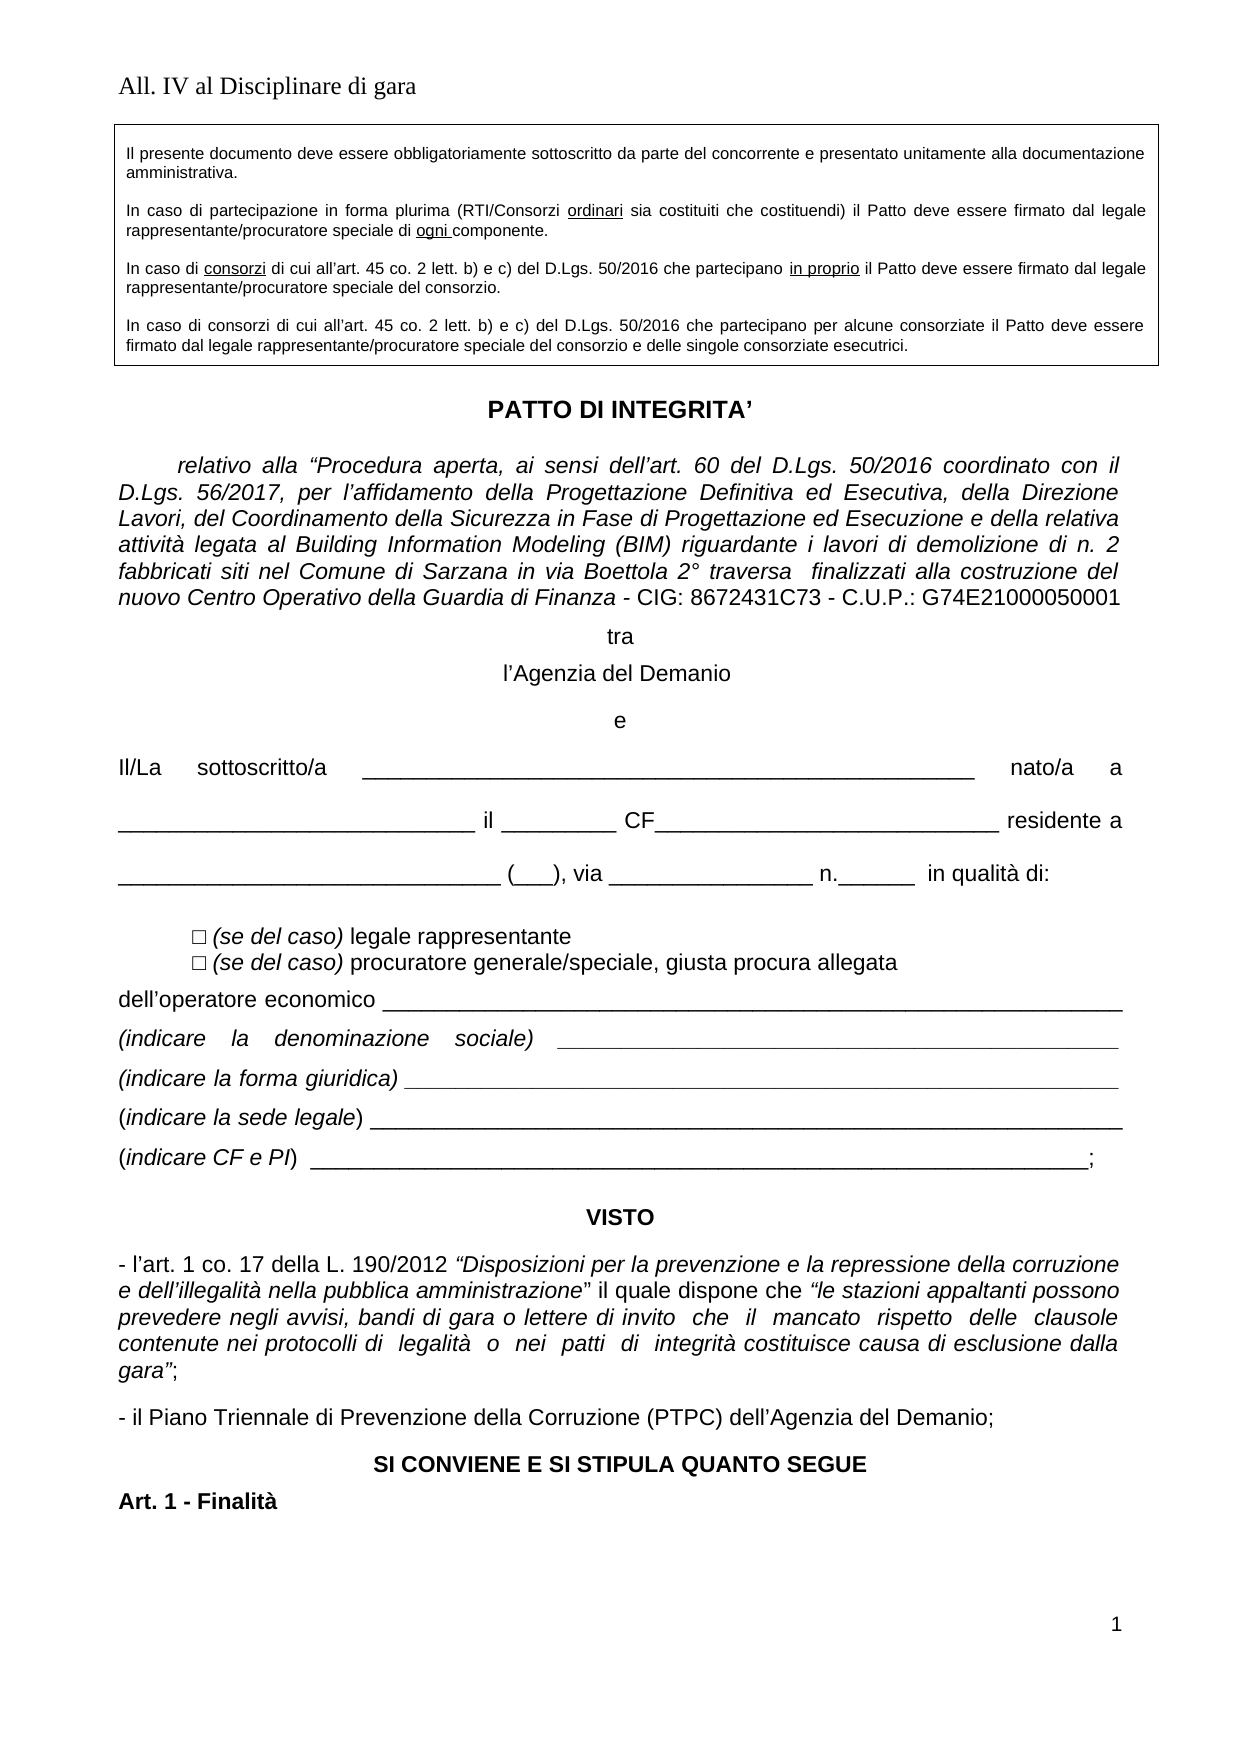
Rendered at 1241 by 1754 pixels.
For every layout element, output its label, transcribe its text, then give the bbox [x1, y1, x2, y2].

text - il Piano Triennale di Prevenzione della Corruzione (PTPC) dell’Agenzia del Demanio; [118, 1404, 1122, 1430]
text dell’operatore economico __________________________________________________________ (indicare la denominazione sociale) ____________________________________________ (indicare la forma giuridica) ________________________________________________________ (indicare la sede legale) ___________________________________________________________ (indicare CF e PI) _____________________________________________________________; [118, 986, 1122, 1170]
text SI CONVIENE E SI STIPULA QUANTO SEGUE [118, 1451, 1122, 1477]
table_header Il presente documento deve essere obbligatoriamente sottoscritto da parte del concorrente e presentato unitamente alla documentazione amministrativa. In caso di partecipazione in forma plurima (RTI/Consorzi ordinari sia costituiti che costituendi) il Patto deve essere firmato dal legale rappresentante/procuratore speciale di ogni componente. In caso di consorzi di cui all’art. 45 co. 2 lett. b) e c) del D.Lgs. 50/2016 che partecipano in proprio il Patto deve essere firmato dal legale rappresentante/procuratore speciale del consorzio. In caso di consorzi di cui all’art. 45 co. 2 lett. b) e c) del D.Lgs. 50/2016 che partecipano per alcune consorziate il Patto deve essere firmato dal legale rappresentante/procuratore speciale del consorzio e delle singole consorziate esecutrici. [115, 125, 1158, 365]
text □ (se del caso) legale rappresentante [192, 923, 1122, 949]
text Il/La sottoscritto/a ________________________________________________ nato/a a ____________________________ il _________ CF___________________________ residente a ______________________________ (___), via ________________ n.______ in qualità di: [118, 754, 1122, 886]
text PATTO DI INTEGRITA’ [118, 395, 1122, 423]
text tra [118, 623, 1122, 649]
text e [118, 707, 1122, 733]
text relativo alla “Procedura aperta, ai sensi dell’art. 60 del D.Lgs. 50/2016 coordinato con il D.Lgs. 56/2017, per l’affidamento della Progettazione Definitiva ed Esecutiva, della Direzione Lavori, del Coordinamento della Sicurezza in Fase di Progettazione ed Esecuzione e della relativa attività legata al Building Information Modeling (BIM) riguardante i lavori di demolizione di n. 2 fabbricati siti nel Comune di Sarzana in via Boettola 2° traversa finalizzati alla costruzione del nuovo Centro Operativo della Guardia di Finanza - CIG: 8672431C73 - C.U.P.: G74E21000050001 [118, 452, 1122, 610]
text VISTO [118, 1204, 1122, 1230]
text Art. 1 - Finalità [118, 1488, 1122, 1514]
text - l’art. 1 co. 17 della L. 190/2012 “Disposizioni per la prevenzione e la repressione della corruzione e dell’illegalità nella pubblica amministrazione” il quale dispone che “le stazioni appaltanti possono prevedere negli avvisi, bandi di gara o lettere di invito che il mancato rispetto delle clausole contenute nei protocolli di legalità o nei patti di integrità costituisce causa di esclusione dalla gara”; [118, 1251, 1122, 1383]
text □ (se del caso) procuratore generale/speciale, giusta procura allegata [192, 949, 1122, 975]
text l’Agenzia del Demanio [118, 660, 1122, 686]
